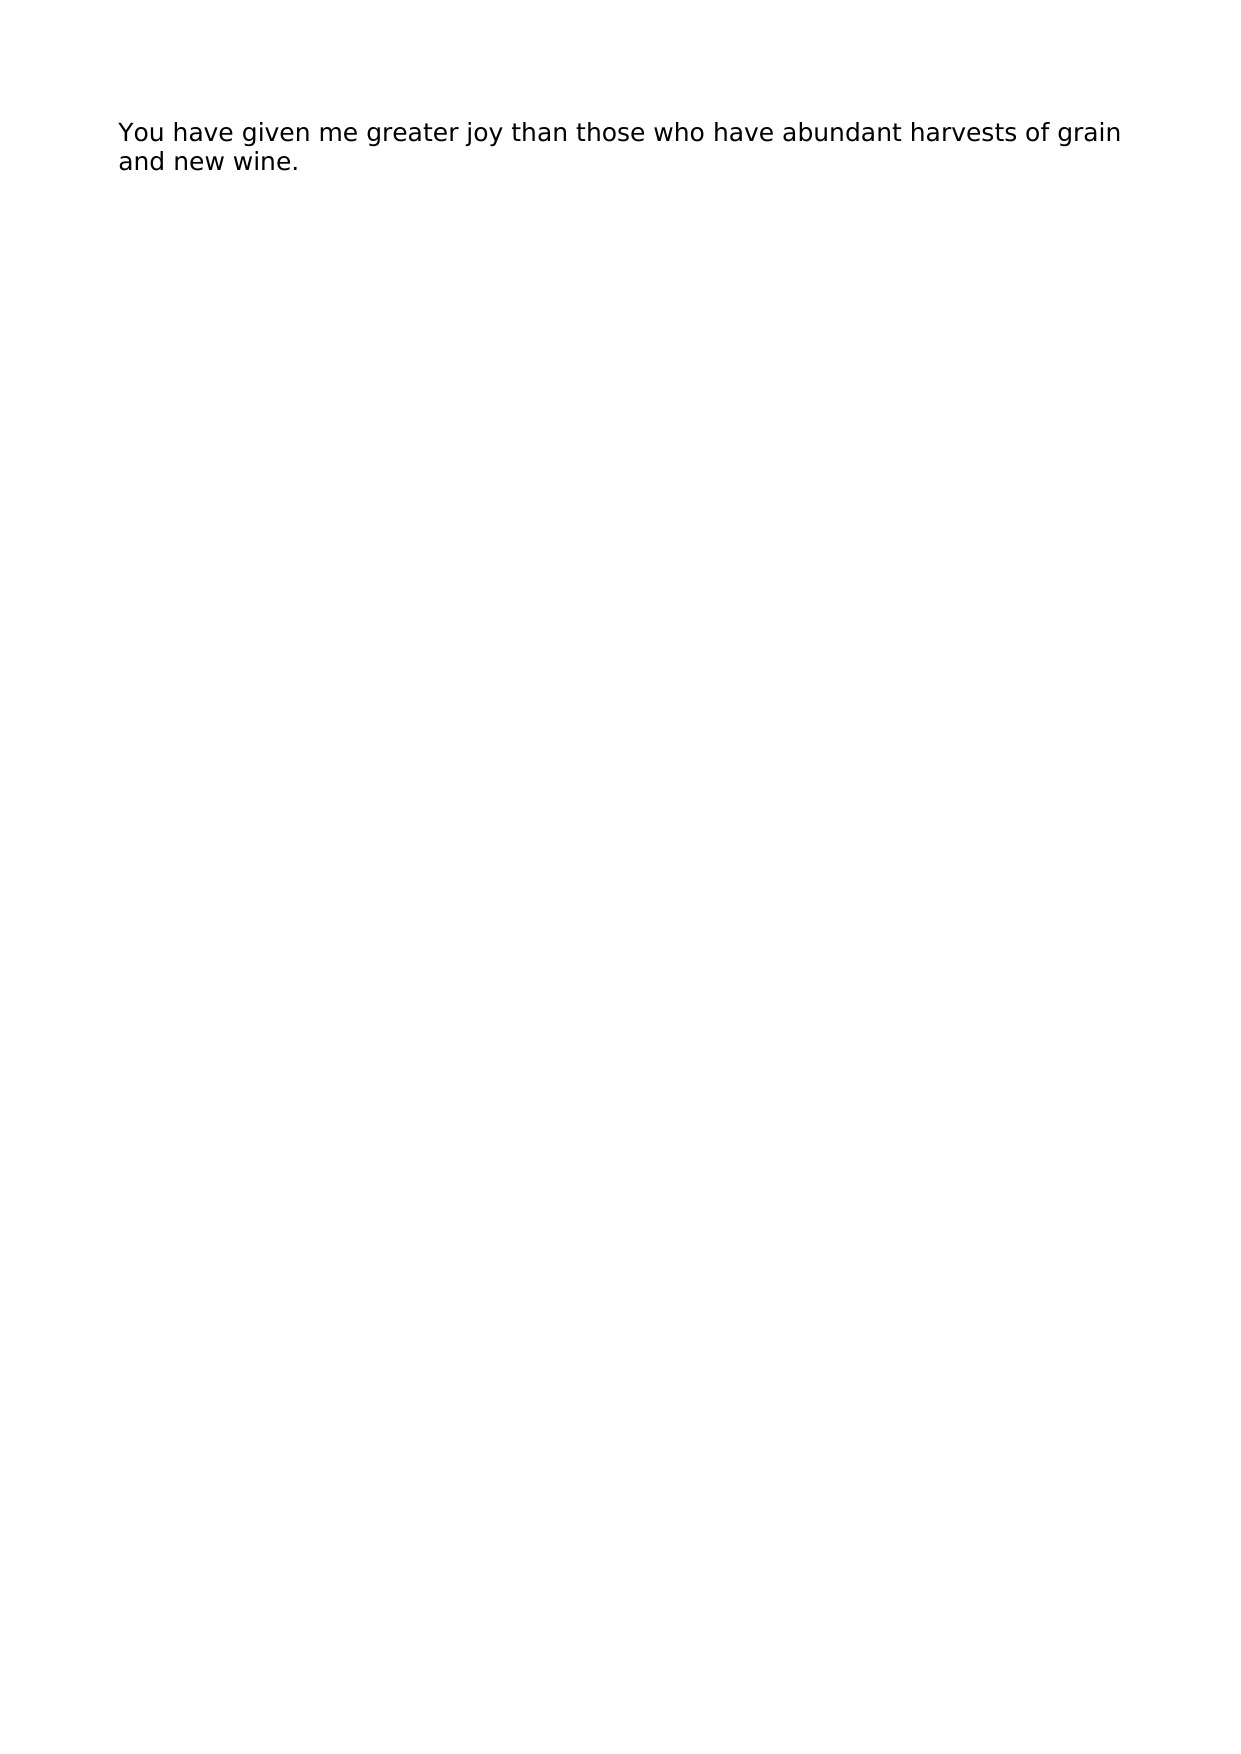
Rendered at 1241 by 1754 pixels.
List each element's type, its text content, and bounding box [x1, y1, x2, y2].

text You have given me greater joy than those who have abundant harvests of grain and new wine. [118, 118, 1122, 176]
